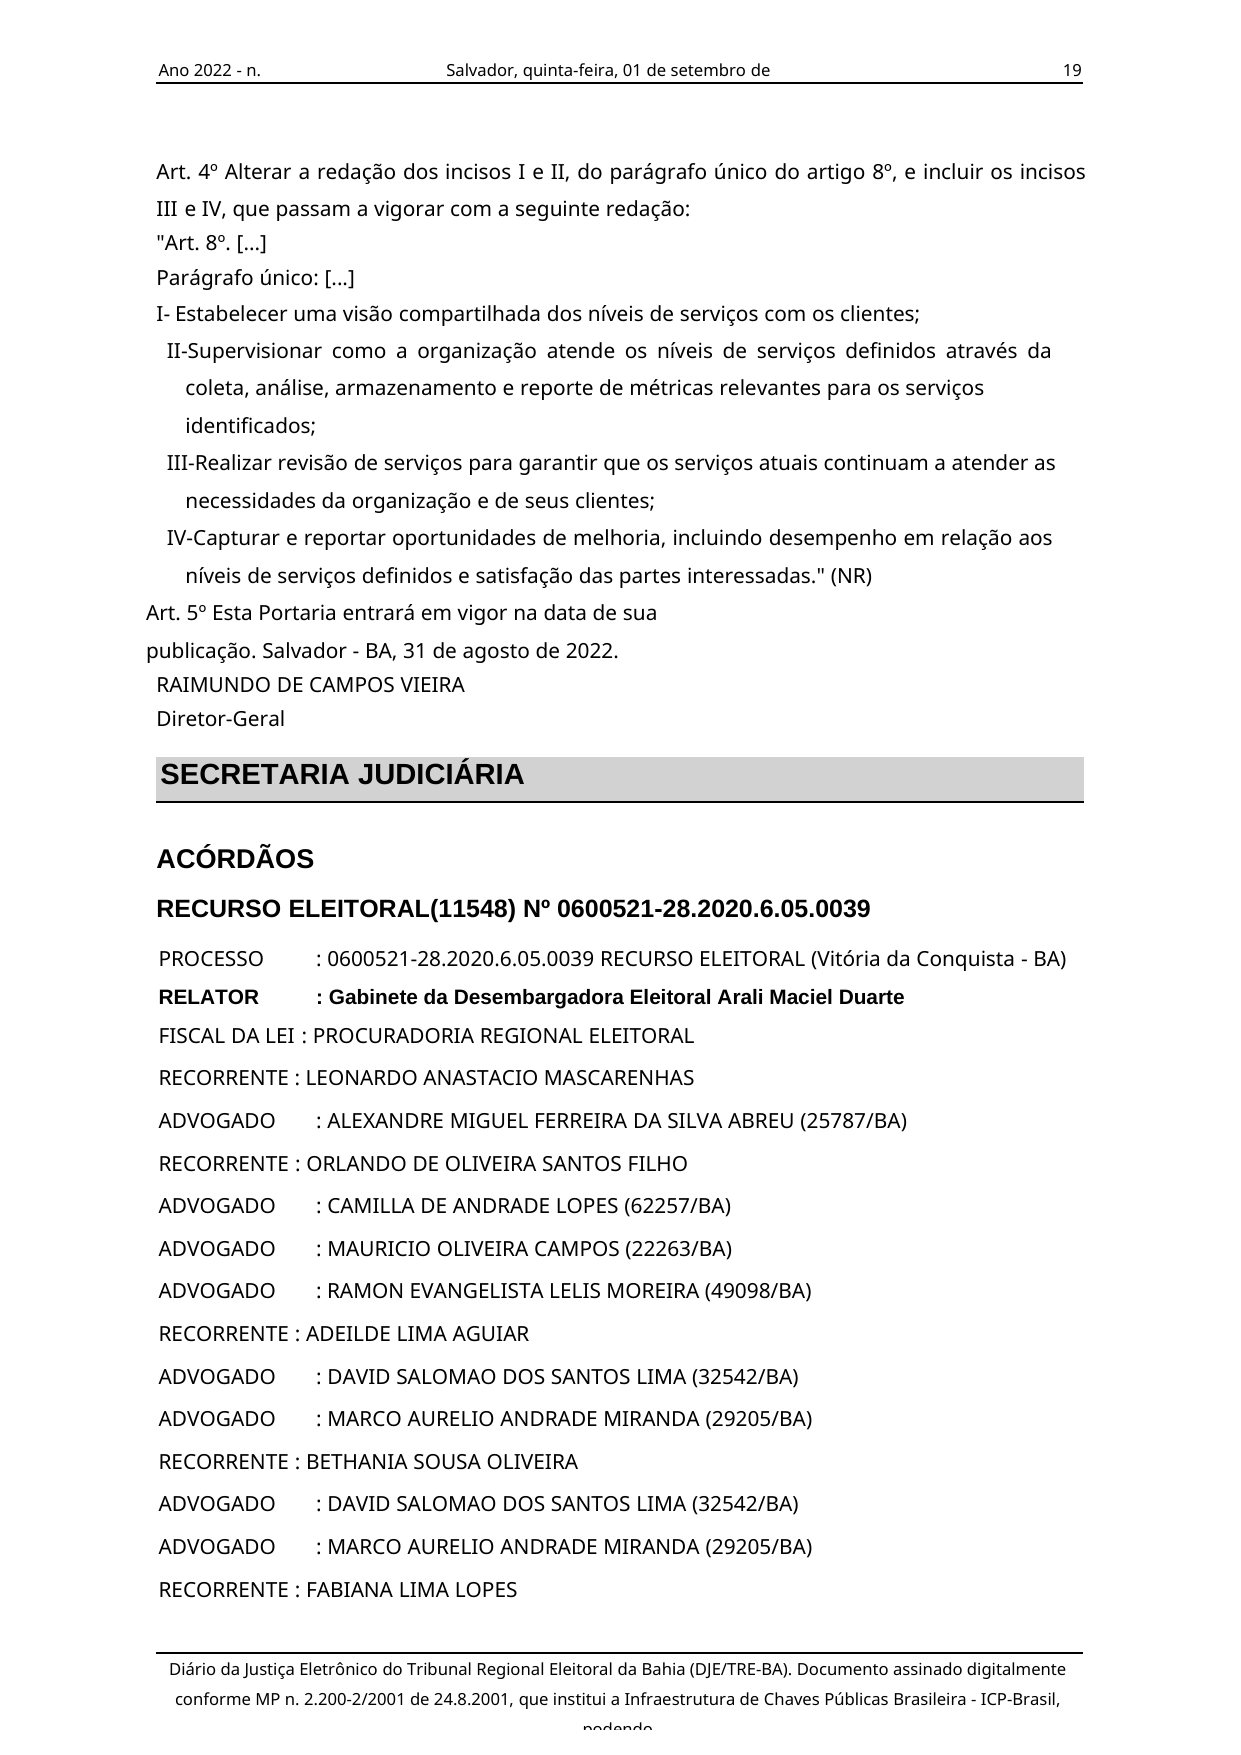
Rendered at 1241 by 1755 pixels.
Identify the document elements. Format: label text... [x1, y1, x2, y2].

list Supervisionar como a organização atende os níveis de serviços definidos através da coleta, análise, armazenamento e reporte de métricas relevantes para os serviços identificados; [167, 336, 1095, 439]
list Capturar e reportar oportunidades de melhoria, incluindo desempenho em relação aos níveis de serviços definidos e satisfação das partes interessadas." (NR) [167, 523, 1095, 589]
text ADVOGADO : CAMILLA DE ANDRADE LOPES (62257/BA) ADVOGADO : MAURICIO OLIVEIRA CAMPOS (22263/BA) ADVOGADO : RAMON EVANGELISTA LELIS MOREIRA (49098/BA) RECORRENTE : ADEILDE LIMA AGUIAR [158, 1191, 833, 1348]
text Diretor-Geral [156, 704, 1095, 733]
text ADVOGADO : DAVID SALOMAO DOS SANTOS LIMA (32542/BA) ADVOGADO : MARCO AURELIO ANDRADE MIRANDA (29205/BA) RECORRENTE : BETHANIA SOUSA OLIVEIRA [158, 1362, 824, 1475]
list Realizar revisão de serviços para garantir que os serviços atuais continuam a atender as necessidades da organização e de seus clientes; [167, 448, 1095, 514]
text ACÓRDÃOS [156, 843, 1095, 874]
text "Art. 8º. [...] [156, 232, 1095, 256]
text ADVOGADO : ALEXANDRE MIGUEL FERREIRA DA SILVA ABREU (25787/BA) RECORRENTE : ORLANDO DE OLIVEIRA SANTOS FILHO [158, 1106, 940, 1177]
list Estabelecer uma visão compartilhada dos níveis de serviços com os clientes; [156, 299, 1095, 328]
text Art. 4º Alterar a redação dos incisos I e II, do parágrafo único do artigo 8º, e incluir os incisos III e IV, que passam a vigorar com a seguinte redação: [156, 157, 1095, 223]
text Parágrafo único: [...] [156, 263, 1095, 292]
text Art. 5º Esta Portaria entrará em vigor na data de sua publicação. Salvador - BA, 31 de agosto de 2022. [146, 598, 754, 664]
text PROCESSO : 0600521-28.2020.6.05.0039 RECURSO ELEITORAL (Vitória da Conquista - BA) [158, 944, 1095, 973]
text ADVOGADO : DAVID SALOMAO DOS SANTOS LIMA (32542/BA) ADVOGADO : MARCO AURELIO ANDRADE MIRANDA (29205/BA) RECORRENTE : FABIANA LIMA LOPES [158, 1489, 824, 1603]
text RAIMUNDO DE CAMPOS VIEIRA [156, 673, 1095, 697]
subtitle RECURSO ELEITORAL(11548) Nº 0600521-28.2020.6.05.0039 [156, 894, 1095, 923]
text RELATOR : Gabinete da Desembargadora Eleitoral Arali Maciel Duarte [158, 984, 1095, 1008]
text FISCAL DA LEI : PROCURADORIA REGIONAL ELEITORAL RECORRENTE : LEONARDO ANASTACIO MASCARENHAS [158, 1021, 754, 1092]
